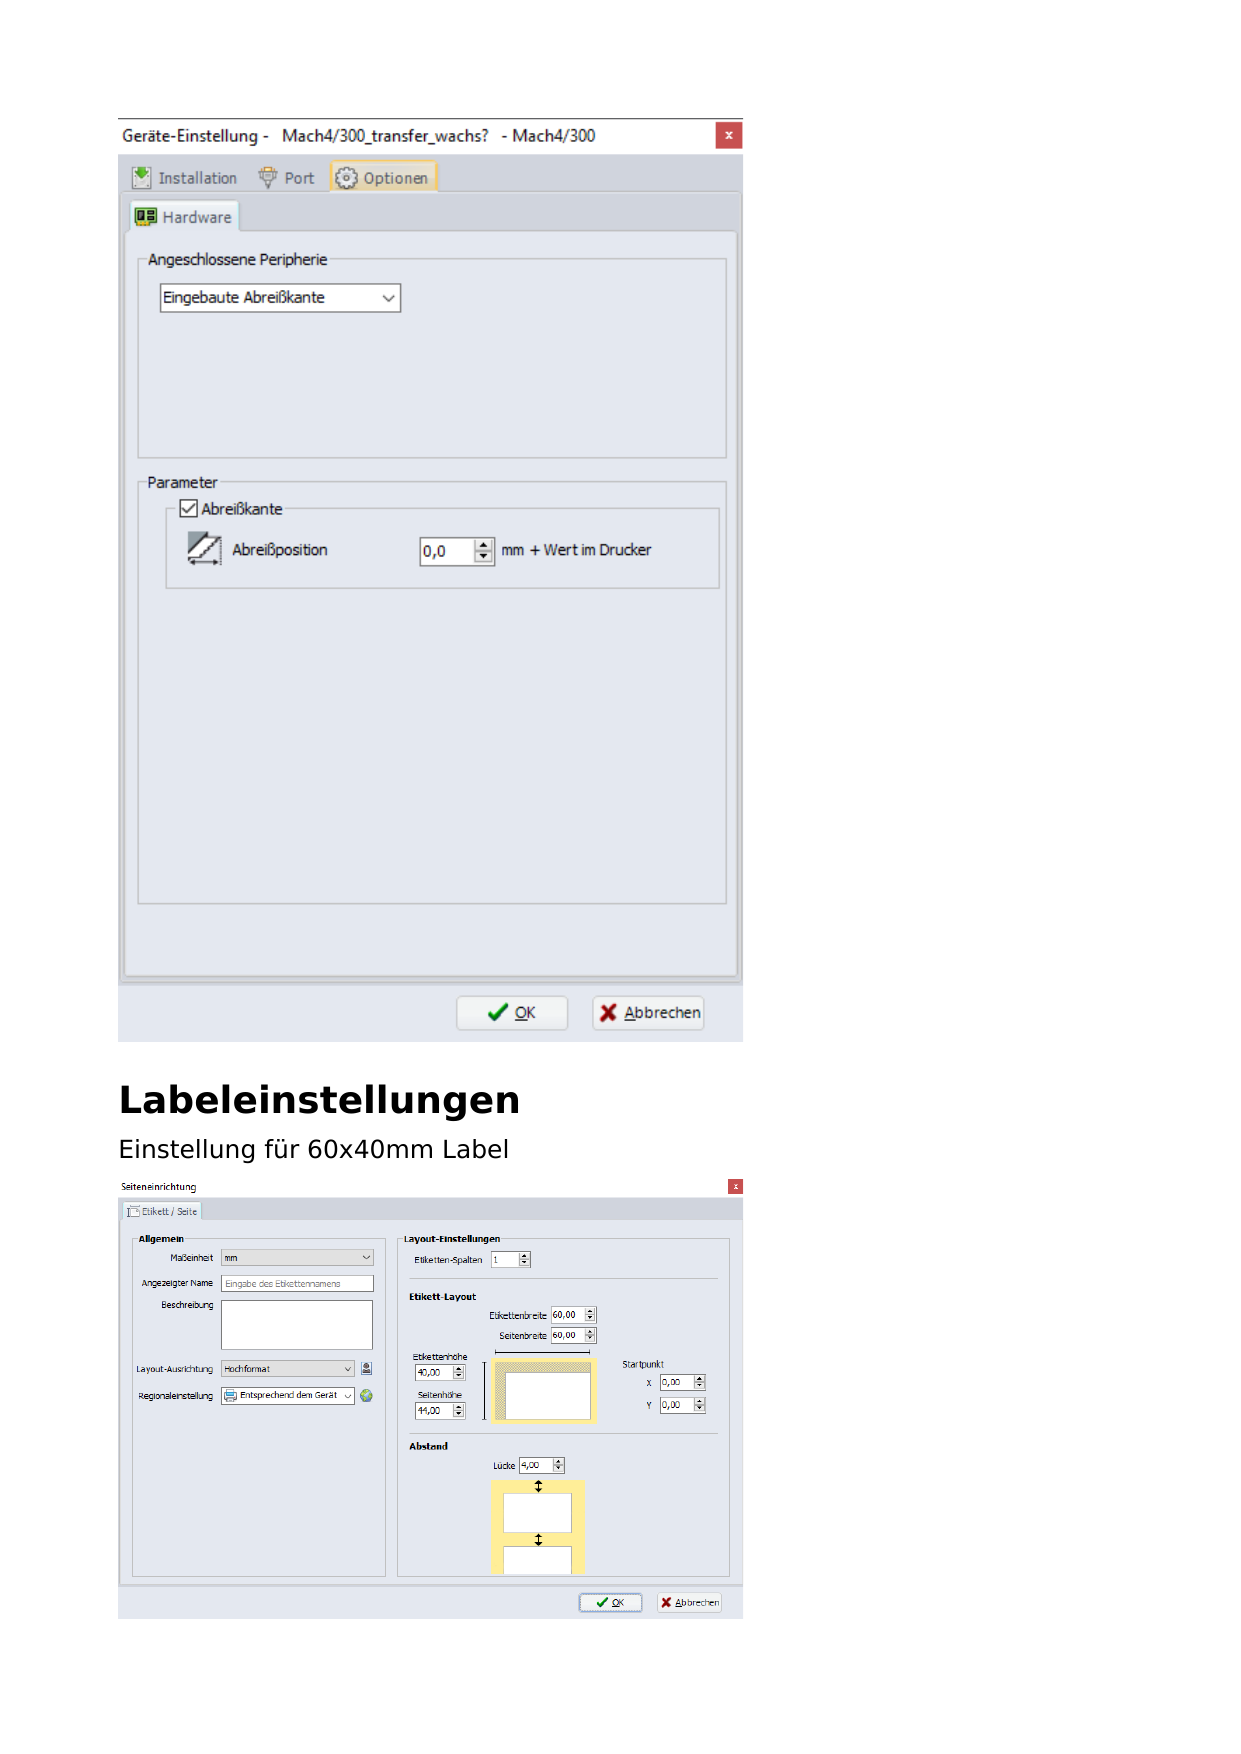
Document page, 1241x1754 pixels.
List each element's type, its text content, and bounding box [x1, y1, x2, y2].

subtitle Labeleinstellungen [118, 1079, 1122, 1123]
picture [118, 1177, 744, 1619]
text Einstellung für 60x40mm Label [118, 1135, 1122, 1164]
picture [118, 118, 744, 1042]
